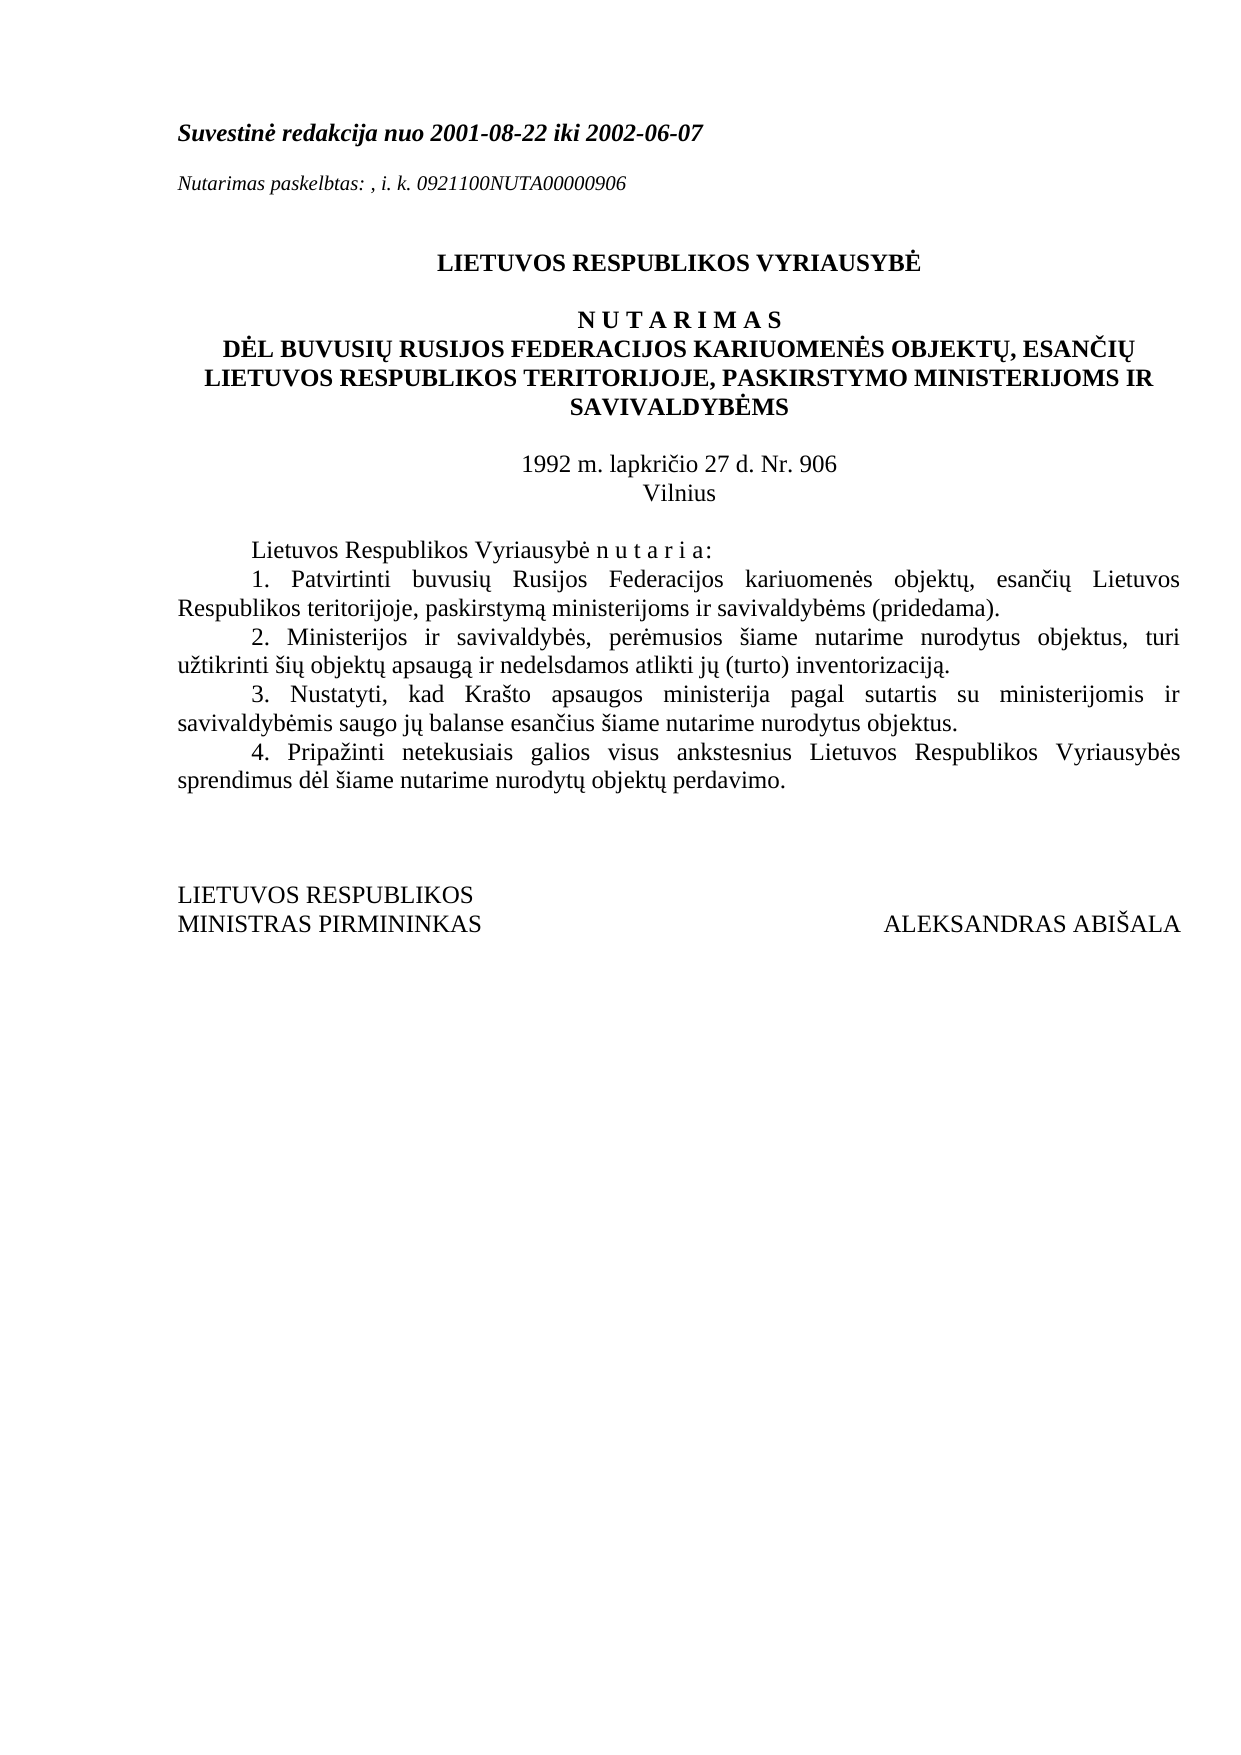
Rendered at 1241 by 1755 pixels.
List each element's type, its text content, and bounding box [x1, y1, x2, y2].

text 4. Pripažinti netekusiais galios visus ankstesnius Lietuvos Respublikos Vyriausybės sprendimus dėl šiame nutarime nurodytų objektų perdavimo. [177, 737, 1181, 794]
text LIETUVOS RESPUBLIKOS VYRIAUSYBĖ [177, 248, 1181, 277]
text N U T A R I M A S [177, 305, 1181, 334]
text Suvestinė redakcija nuo 2001-08-22 iki 2002-06-07 [177, 118, 1181, 147]
text Nutarimas paskelbtas: , i. k. 0921100NUTA00000906 [177, 171, 1181, 195]
text Lietuvos Respublikos Vyriausybė nutaria: [177, 535, 1181, 564]
text 3. Nustatyti, kad Krašto apsaugos ministerija pagal sutartis su ministerijomis ir savivaldybėmis saugo jų balanse esančius šiame nutarime nurodytus objektus. [177, 679, 1181, 737]
text 2. Ministerijos ir savivaldybės, perėmusios šiame nutarime nurodytus objektus, turi užtikrinti šių objektų apsaugą ir nedelsdamos atlikti jų (turto) inventorizaciją. [177, 622, 1181, 679]
text Vilnius [177, 478, 1181, 507]
text 1992 m. lapkričio 27 d. Nr. 906 [177, 449, 1181, 478]
text 1. Patvirtinti buvusių Rusijos Federacijos kariuomenės objektų, esančių Lietuvos Respublikos teritorijoje, paskirstymą ministerijoms ir savivaldybėms (pridedama). [177, 564, 1181, 622]
text MINISTRAS PIRMININKAS ALEKSANDRAS ABIŠALA [177, 909, 1181, 938]
text LIETUVOS RESPUBLIKOS [177, 880, 1181, 909]
text DĖL BUVUSIŲ RUSIJOS FEDERACIJOS KARIUOMENĖS OBJEKTŲ, ESANČIŲ LIETUVOS RESPUBLIKOS TERITORIJOJE, PASKIRSTYMO MINISTERIJOMS IR SAVIVALDYBĖMS [177, 334, 1181, 420]
